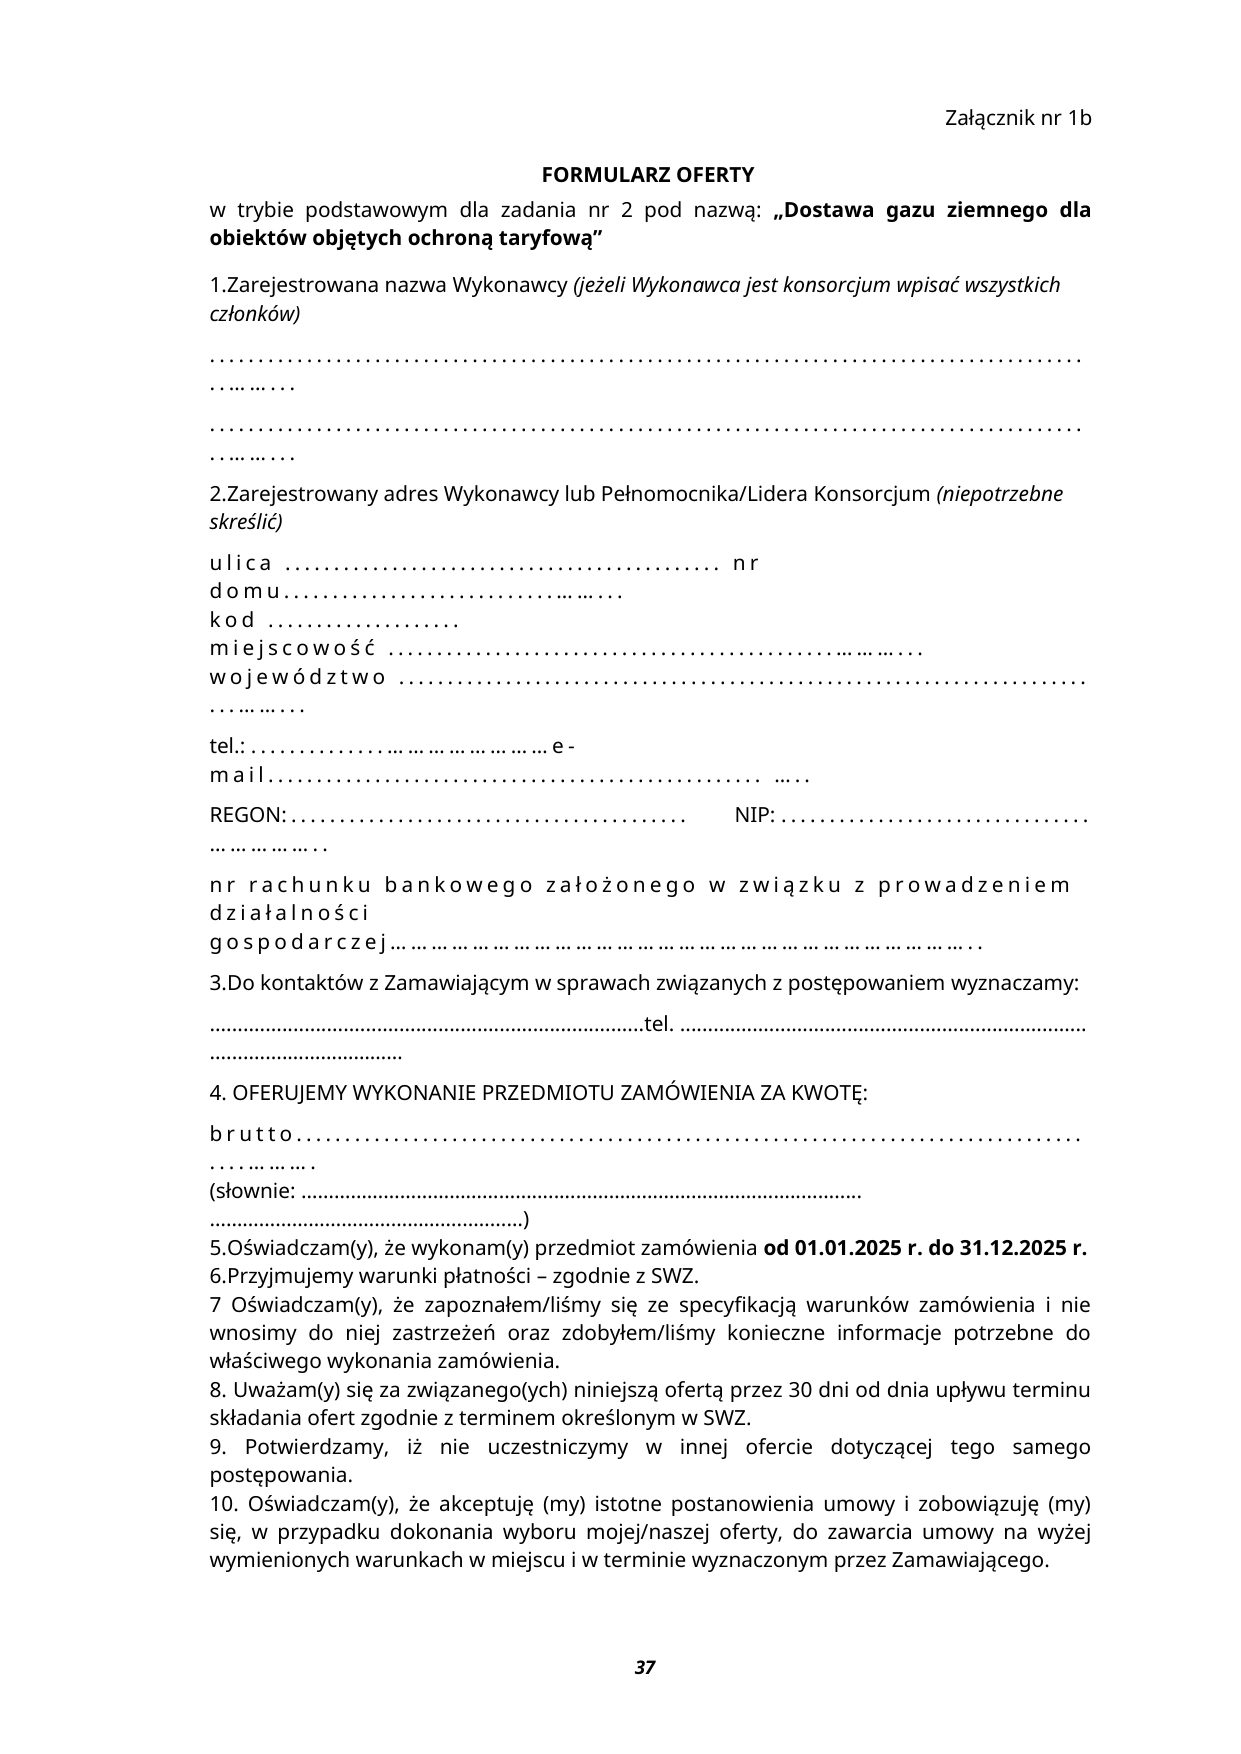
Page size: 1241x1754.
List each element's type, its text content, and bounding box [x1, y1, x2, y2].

text nr rachunku bankowego założonego w związku z prowadzeniem działalności gospodarczej………………………………………………………………………….. [209, 870, 1092, 955]
list 6.Przyjmujemy warunki płatności – zgodnie z SWZ. [209, 1261, 1092, 1290]
list 5.Oświadczam(y), że wykonam(y) przedmiot zamówienia od 01.01.2025 r. do 31.12.2025 r. [209, 1233, 1092, 1261]
text REGON:......................................... NIP: ................................…………….. [209, 801, 1092, 857]
text w trybie podstawowym dla zadania nr 2 pod nazwą: „Dostawa gazu ziemnego dla obiektów objętych ochroną taryfową” [209, 195, 1092, 252]
text tel.: ..............……………………e-mail................................................... ….. [209, 731, 1092, 788]
text FORMULARZ OFERTY [209, 160, 1092, 189]
text ulica ............................................. nr domu............................……... [209, 548, 1092, 605]
text 4. OFERUJEMY WYKONANIE PRZEDMIOTU ZAMÓWIENIA ZA KWOTĘ: [209, 1078, 1092, 1107]
text 10. Oświadczam(y), że akceptuję (my) istotne postanowienia umowy i zobowiązuję (my) się, w przypadku dokonania wyboru mojej/naszej oferty, do zawarcia umowy na wyżej wymienionych warunkach w miejscu i w terminie wyznaczonym przez Zamawiającego. [209, 1489, 1092, 1574]
text ..............................................................................tel. .......................................................................................………………… [209, 1009, 1092, 1066]
text województwo ..........................................................................……... [209, 662, 1092, 719]
text ............................................................................................……... [209, 409, 1092, 466]
text 2.Zarejestrowany adres Wykonawcy lub Pełnomocnika/Lidera Konsorcjum (niepotrzebne skreślić) [209, 479, 1092, 536]
text brutto.....................................................................................………. [209, 1119, 1092, 1176]
list 7 Oświadczam(y), że zapoznałem/liśmy się ze specyfikacją warunków zamówienia i nie wnosimy do niej zastrzeżeń oraz zdobyłem/liśmy konieczne informacje potrzebne do właściwego wykonania zamówienia. [209, 1290, 1092, 1375]
text (słownie: ………………………………………..…………………………………….....….....………………………………………...…...…) [209, 1176, 1092, 1233]
text kod .................... miejscowość ..............................................………... [209, 605, 1092, 662]
text 1.Zarejestrowana nazwa Wykonawcy (jeżeli Wykonawca jest konsorcjum wpisać wszystkich członków) [209, 271, 1092, 327]
list 8. Uważam(y) się za związanego(ych) niniejszą ofertą przez 30 dni od dnia upływu terminu składania ofert zgodnie z terminem określonym w SWZ. [209, 1375, 1092, 1432]
text Załącznik nr 1b [209, 103, 1092, 132]
text 3.Do kontaktów z Zamawiającym w sprawach związanych z postępowaniem wyznaczamy: [209, 968, 1103, 996]
list 9. Potwierdzamy, iż nie uczestniczymy w innej ofercie dotyczącej tego samego postępowania. [209, 1432, 1092, 1489]
text ............................................................................................……... [209, 340, 1092, 397]
